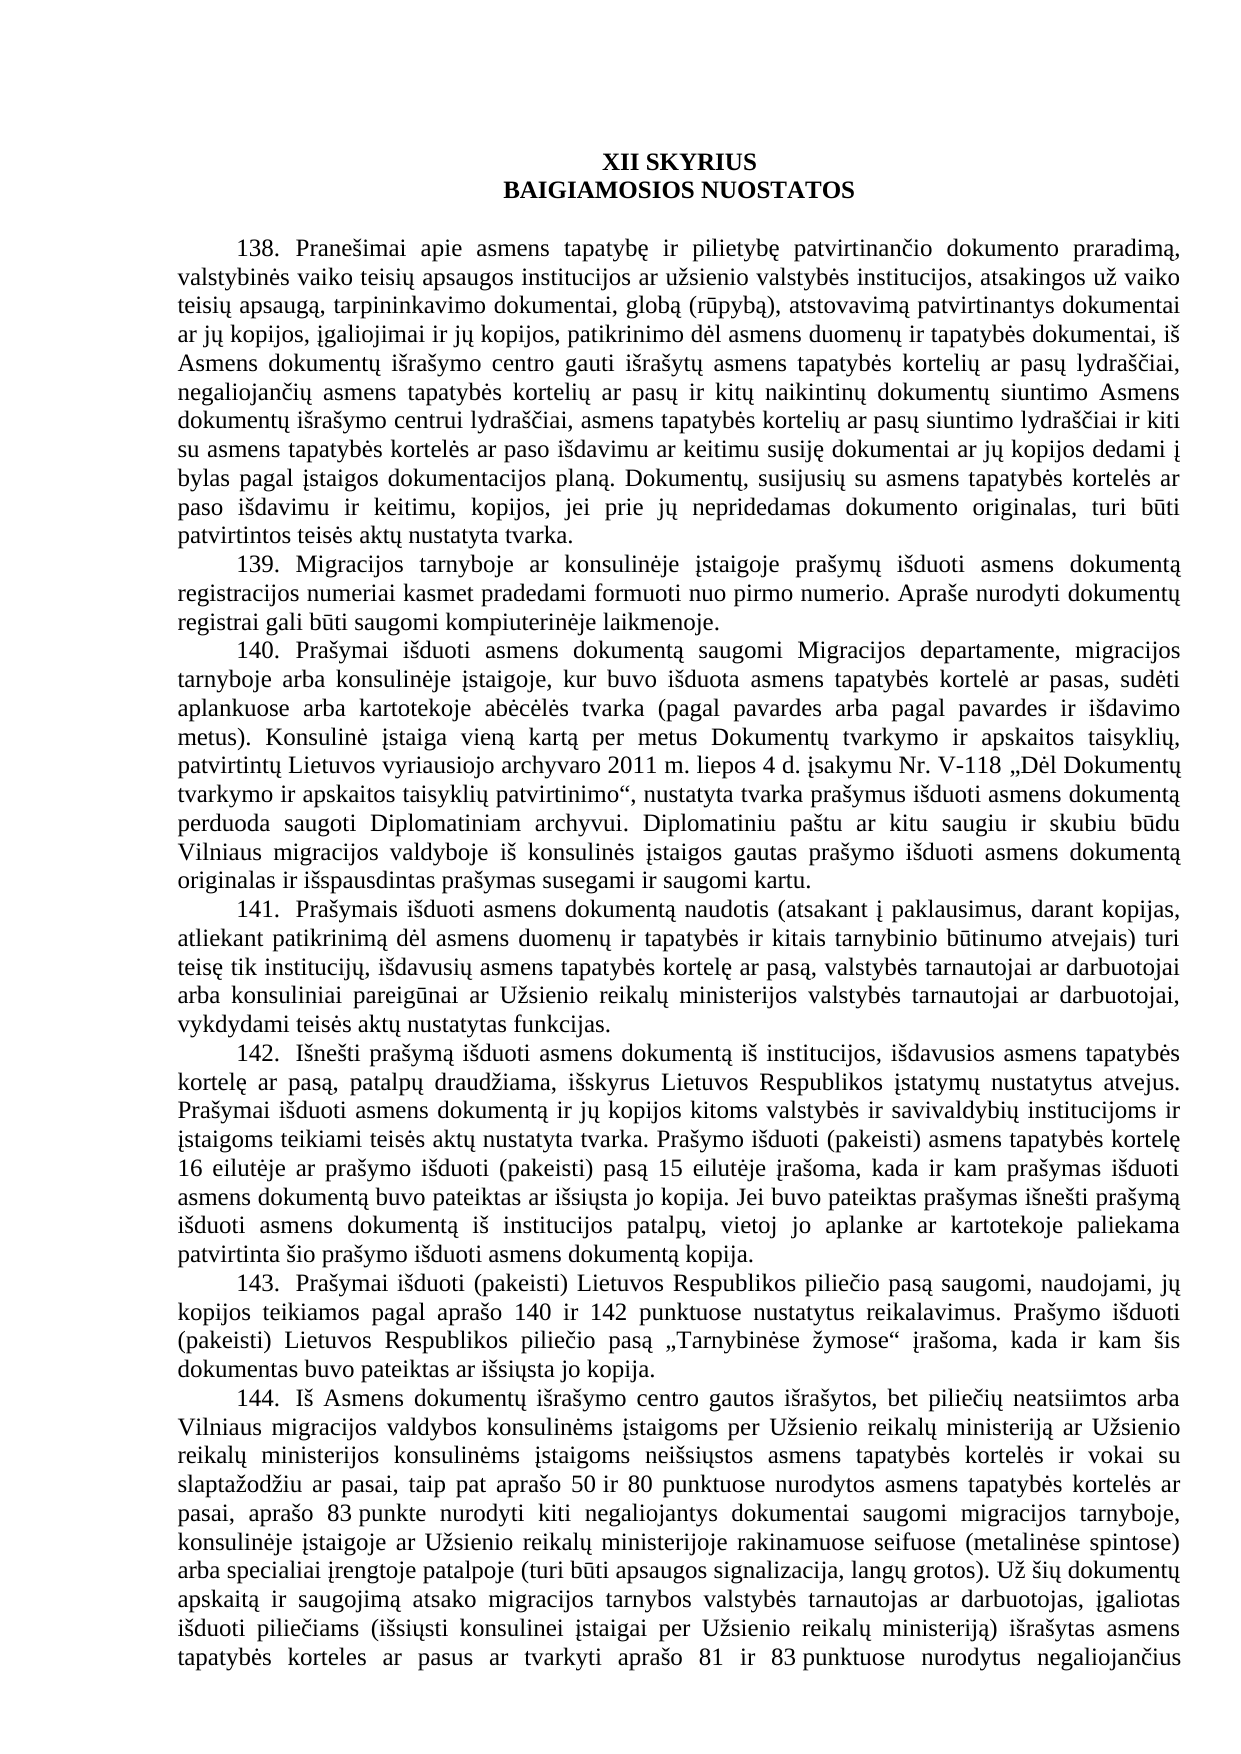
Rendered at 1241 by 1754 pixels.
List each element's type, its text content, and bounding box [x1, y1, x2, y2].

text 142. Išnešti prašymą išduoti asmens dokumentą iš institucijos, išdavusios asmens tapatybės kortelę ar pasą, patalpų draudžiama, išskyrus Lietuvos Respublikos įstatymų nustatytus atvejus. Prašymai išduoti asmens dokumentą ir jų kopijos kitoms valstybės ir savivaldybių institucijoms ir įstaigoms teikiami teisės aktų nustatyta tvarka. Prašymo išduoti (pakeisti) asmens tapatybės kortelę 16 eilutėje ar prašymo išduoti (pakeisti) pasą 15 eilutėje įrašoma, kada ir kam prašymas išduoti asmens dokumentą buvo pateiktas ar išsiųsta jo kopija. Jei buvo pateiktas prašymas išnešti prašymą išduoti asmens dokumentą iš institucijos patalpų, vietoj jo aplanke ar kartotekoje paliekama patvirtinta šio prašymo išduoti asmens dokumentą kopija. [177, 1038, 1181, 1268]
text 138. Pranešimai apie asmens tapatybę ir pilietybę patvirtinančio dokumento praradimą, valstybinės vaiko teisių apsaugos institucijos ar užsienio valstybės institucijos, atsakingos už vaiko teisių apsaugą, tarpininkavimo dokumentai, globą (rūpybą), atstovavimą patvirtinantys dokumentai ar jų kopijos, įgaliojimai ir jų kopijos, patikrinimo dėl asmens duomenų ir tapatybės dokumentai, iš Asmens dokumentų išrašymo centro gauti išrašytų asmens tapatybės kortelių ar pasų lydraščiai, negaliojančių asmens tapatybės kortelių ar pasų ir kitų naikintinų dokumentų siuntimo Asmens dokumentų išrašymo centrui lydraščiai, asmens tapatybės kortelių ar pasų siuntimo lydraščiai ir kiti su asmens tapatybės kortelės ar paso išdavimu ar keitimu susiję dokumentai ar jų kopijos dedami į bylas pagal įstaigos dokumentacijos planą. Dokumentų, susijusių su asmens tapatybės kortelės ar paso išdavimu ir keitimu, kopijos, jei prie jų nepridedamas dokumento originalas, turi būti patvirtintos teisės aktų nustatyta tvarka. [177, 233, 1181, 549]
text 141. Prašymais išduoti asmens dokumentą naudotis (atsakant į paklausimus, darant kopijas, atliekant patikrinimą dėl asmens duomenų ir tapatybės ir kitais tarnybinio būtinumo atvejais) turi teisę tik institucijų, išdavusių asmens tapatybės kortelę ar pasą, valstybės tarnautojai ar darbuotojai arba konsuliniai pareigūnai ar Užsienio reikalų ministerijos valstybės tarnautojai ar darbuotojai, vykdydami teisės aktų nustatytas funkcijas. [177, 894, 1181, 1038]
text 144. Iš Asmens dokumentų išrašymo centro gautos išrašytos, bet piliečių neatsiimtos arba Vilniaus migracijos valdybos konsulinėms įstaigoms per Užsienio reikalų ministeriją ar Užsienio reikalų ministerijos konsulinėms įstaigoms neišsiųstos asmens tapatybės kortelės ir vokai su slaptažodžiu ar pasai, taip pat aprašo 50 ir 80 punktuose nurodytos asmens tapatybės kortelės ar pasai, aprašo 83 punkte nurodyti kiti negaliojantys dokumentai saugomi migracijos tarnyboje, konsulinėje įstaigoje ar Užsienio reikalų ministerijoje rakinamuose seifuose (metalinėse spintose) arba specialiai įrengtoje patalpoje (turi būti apsaugos signalizacija, langų grotos). Už šių dokumentų apskaitą ir saugojimą atsako migracijos tarnybos valstybės tarnautojas ar darbuotojas, įgaliotas išduoti piliečiams (išsiųsti konsulinei įstaigai per Užsienio reikalų ministeriją) išrašytas asmens tapatybės korteles ar pasus ar tvarkyti aprašo 81 ir 83 punktuose nurodytus negaliojančius [177, 1383, 1181, 1671]
text 143. Prašymai išduoti (pakeisti) Lietuvos Respublikos piliečio pasą saugomi, naudojami, jų kopijos teikiamos pagal aprašo 140 ir 142 punktuose nustatytus reikalavimus. Prašymo išduoti (pakeisti) Lietuvos Respublikos piliečio pasą „Tarnybinėse žymose“ įrašoma, kada ir kam šis dokumentas buvo pateiktas ar išsiųsta jo kopija. [177, 1268, 1181, 1383]
text 140. Prašymai išduoti asmens dokumentą saugomi Migracijos departamente, migracijos tarnyboje arba konsulinėje įstaigoje, kur buvo išduota asmens tapatybės kortelė ar pasas, sudėti aplankuose arba kartotekoje abėcėlės tvarka (pagal pavardes arba pagal pavardes ir išdavimo metus). Konsulinė įstaiga vieną kartą per metus Dokumentų tvarkymo ir apskaitos taisyklių, patvirtintų Lietuvos vyriausiojo archyvaro 2011 m. liepos 4 d. įsakymu Nr. V-118 „Dėl Dokumentų tvarkymo ir apskaitos taisyklių patvirtinimo“, nustatyta tvarka prašymus išduoti asmens dokumentą perduoda saugoti Diplomatiniam archyvui. Diplomatiniu paštu ar kitu saugiu ir skubiu būdu Vilniaus migracijos valdyboje iš konsulinės įstaigos gautas prašymo išduoti asmens dokumentą originalas ir išspausdintas prašymas susegami ir saugomi kartu. [177, 636, 1181, 894]
text BAIGIAMOSIOS NUOSTATOS [177, 176, 1181, 204]
text XII SKYRIUS [177, 147, 1181, 176]
text 139. Migracijos tarnyboje ar konsulinėje įstaigoje prašymų išduoti asmens dokumentą registracijos numeriai kasmet pradedami formuoti nuo pirmo numerio. Apraše nurodyti dokumentų registrai gali būti saugomi kompiuterinėje laikmenoje. [177, 549, 1181, 636]
